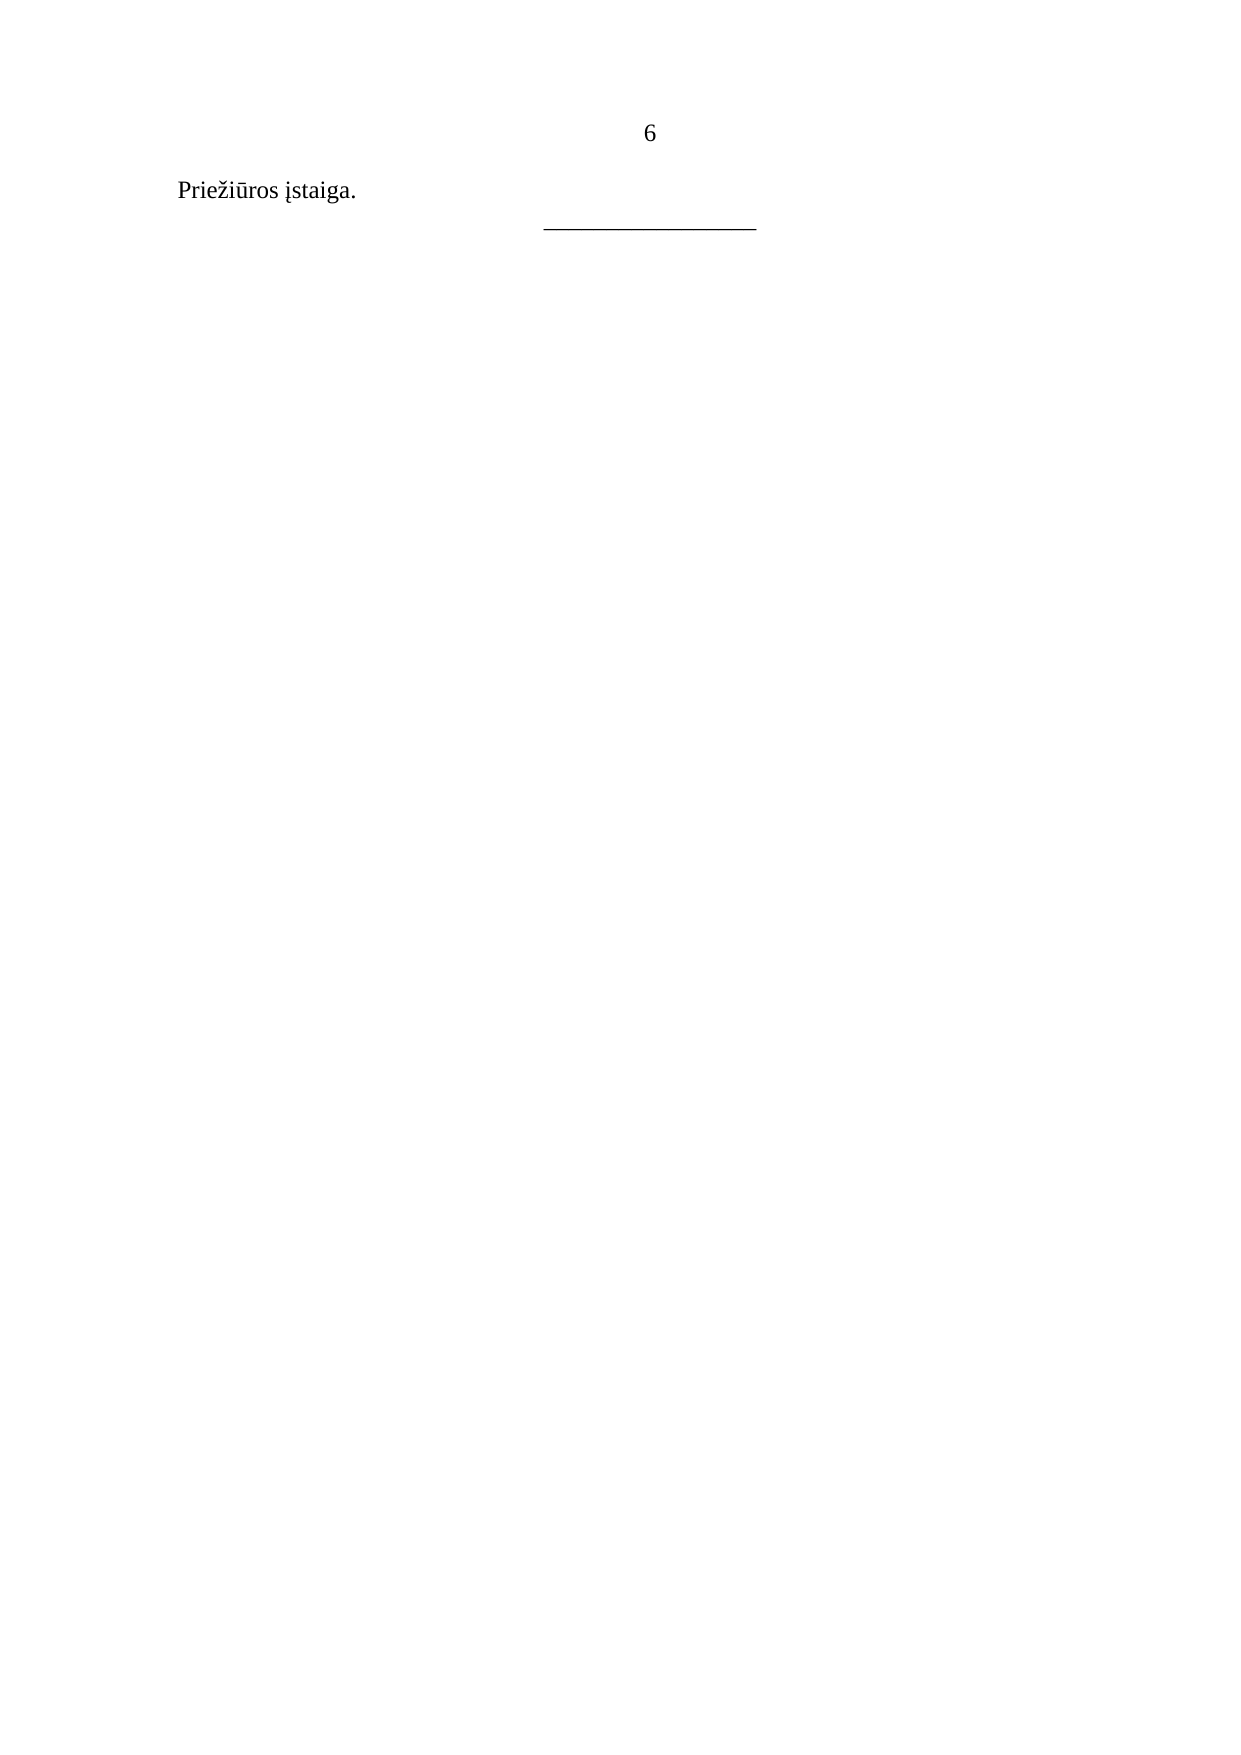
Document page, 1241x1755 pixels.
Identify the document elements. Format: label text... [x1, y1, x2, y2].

text Priežiūros įstaiga. [177, 176, 1122, 204]
text _________________ [177, 204, 1122, 233]
